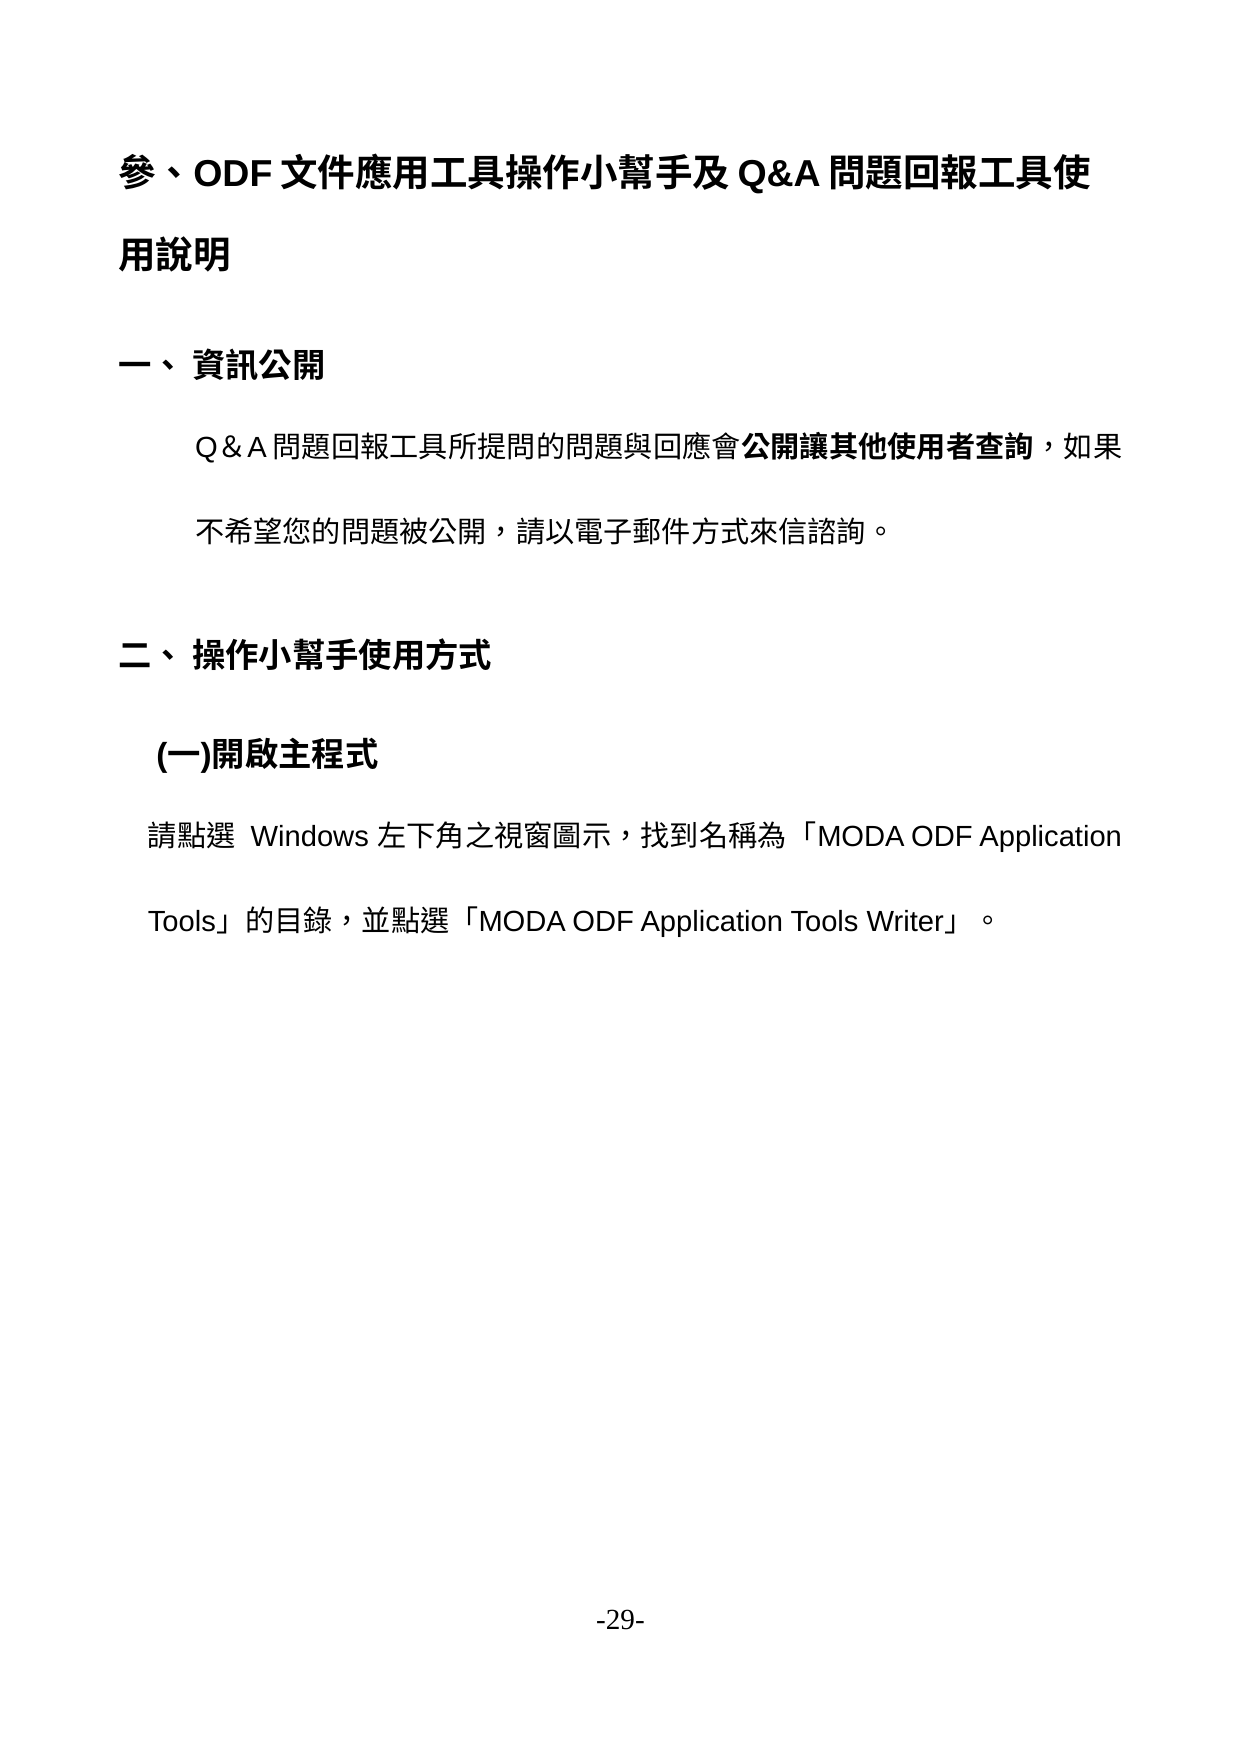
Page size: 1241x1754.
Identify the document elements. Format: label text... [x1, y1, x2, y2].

subtitle 開啟主程式 [118, 728, 1122, 776]
subtitle 資訊公開 [118, 339, 1122, 387]
text Q＆A問題回報工具所提問的問題與回應會公開讓其他使用者查詢，如果不希望您的問題被公開，請以電子郵件方式來信諮詢。 [195, 424, 1122, 551]
text 請點選 Windows 左下角之視窗圖示，找到名稱為「MODA ODF Application Tools」的目錄，並點選「MODA ODF Application Tools Writer」。 [148, 813, 1122, 939]
subtitle 操作小幫手使用方式 [118, 628, 1122, 677]
subtitle ODF文件應用工具操作小幫手及Q&A問題回報工具使用說明 [118, 143, 1122, 279]
